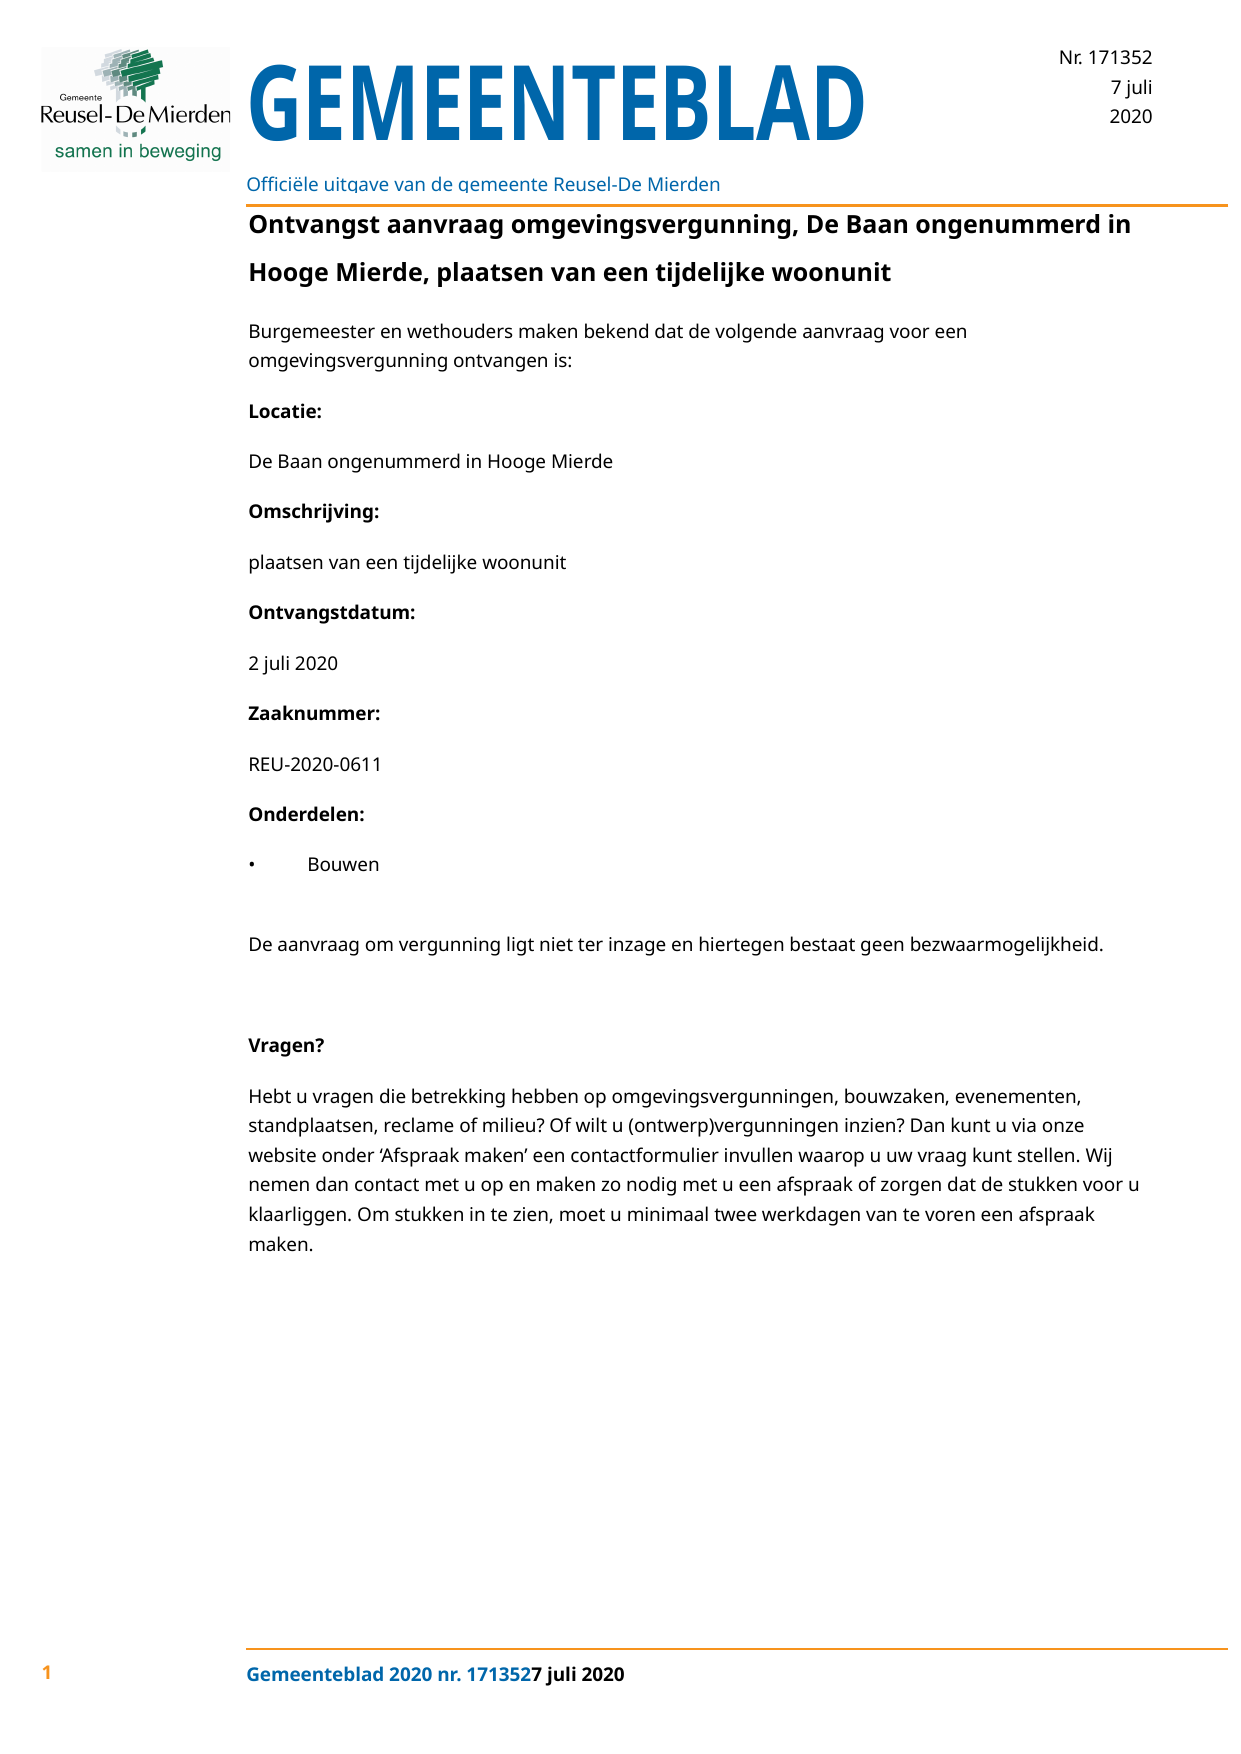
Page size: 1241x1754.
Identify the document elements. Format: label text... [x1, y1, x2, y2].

text Ontvangstdatum: [248, 599, 1152, 625]
text De aanvraag om vergunning ligt niet ter inzage en hiertegen bestaat geen bezwaarmogelijkheid. [248, 932, 1152, 957]
text Vragen? [248, 1032, 1152, 1058]
text Ontvangst aanvraag omgevingsvergunning, De Baan ongenummerd in Hooge Mierde, plaatsen van een tijdelijke woonunit [248, 207, 1152, 288]
text plaatsen van een tijdelijke woonunit [248, 549, 1152, 575]
text Burgemeester en wethouders maken bekend dat de volgende aanvraag voor een omgevingsvergunning ontvangen is: [248, 318, 1152, 373]
list Bouwen [248, 852, 1152, 877]
text Omschrijving: [248, 499, 1152, 524]
text Zaaknummer: [248, 700, 1152, 726]
text Hebt u vragen die betrekking hebben op omgevingsvergunningen, bouwzaken, evenementen, standplaatsen, reclame of milieu? Of wilt u (ontwerp)vergunningen inzien? Dan kunt u via onze website onder ‘Afspraak maken’ een contactformulier invullen waarop u uw vraag kunt stellen. Wij nemen dan contact met u op en maken zo nodig met u een afspraak of zorgen dat de stukken voor u klaarliggen. Om stukken in te zien, moet u minimaal twee werkdagen van te voren een afspraak maken. [248, 1083, 1152, 1257]
picture [41, 47, 231, 172]
text Locatie: [248, 398, 1152, 424]
text De Baan ongenummerd in Hooge Mierde [248, 448, 1152, 474]
text 2 juli 2020 [248, 650, 1152, 676]
text Onderdelen: [248, 801, 1152, 827]
text REU-2020-0611 [248, 751, 1152, 777]
